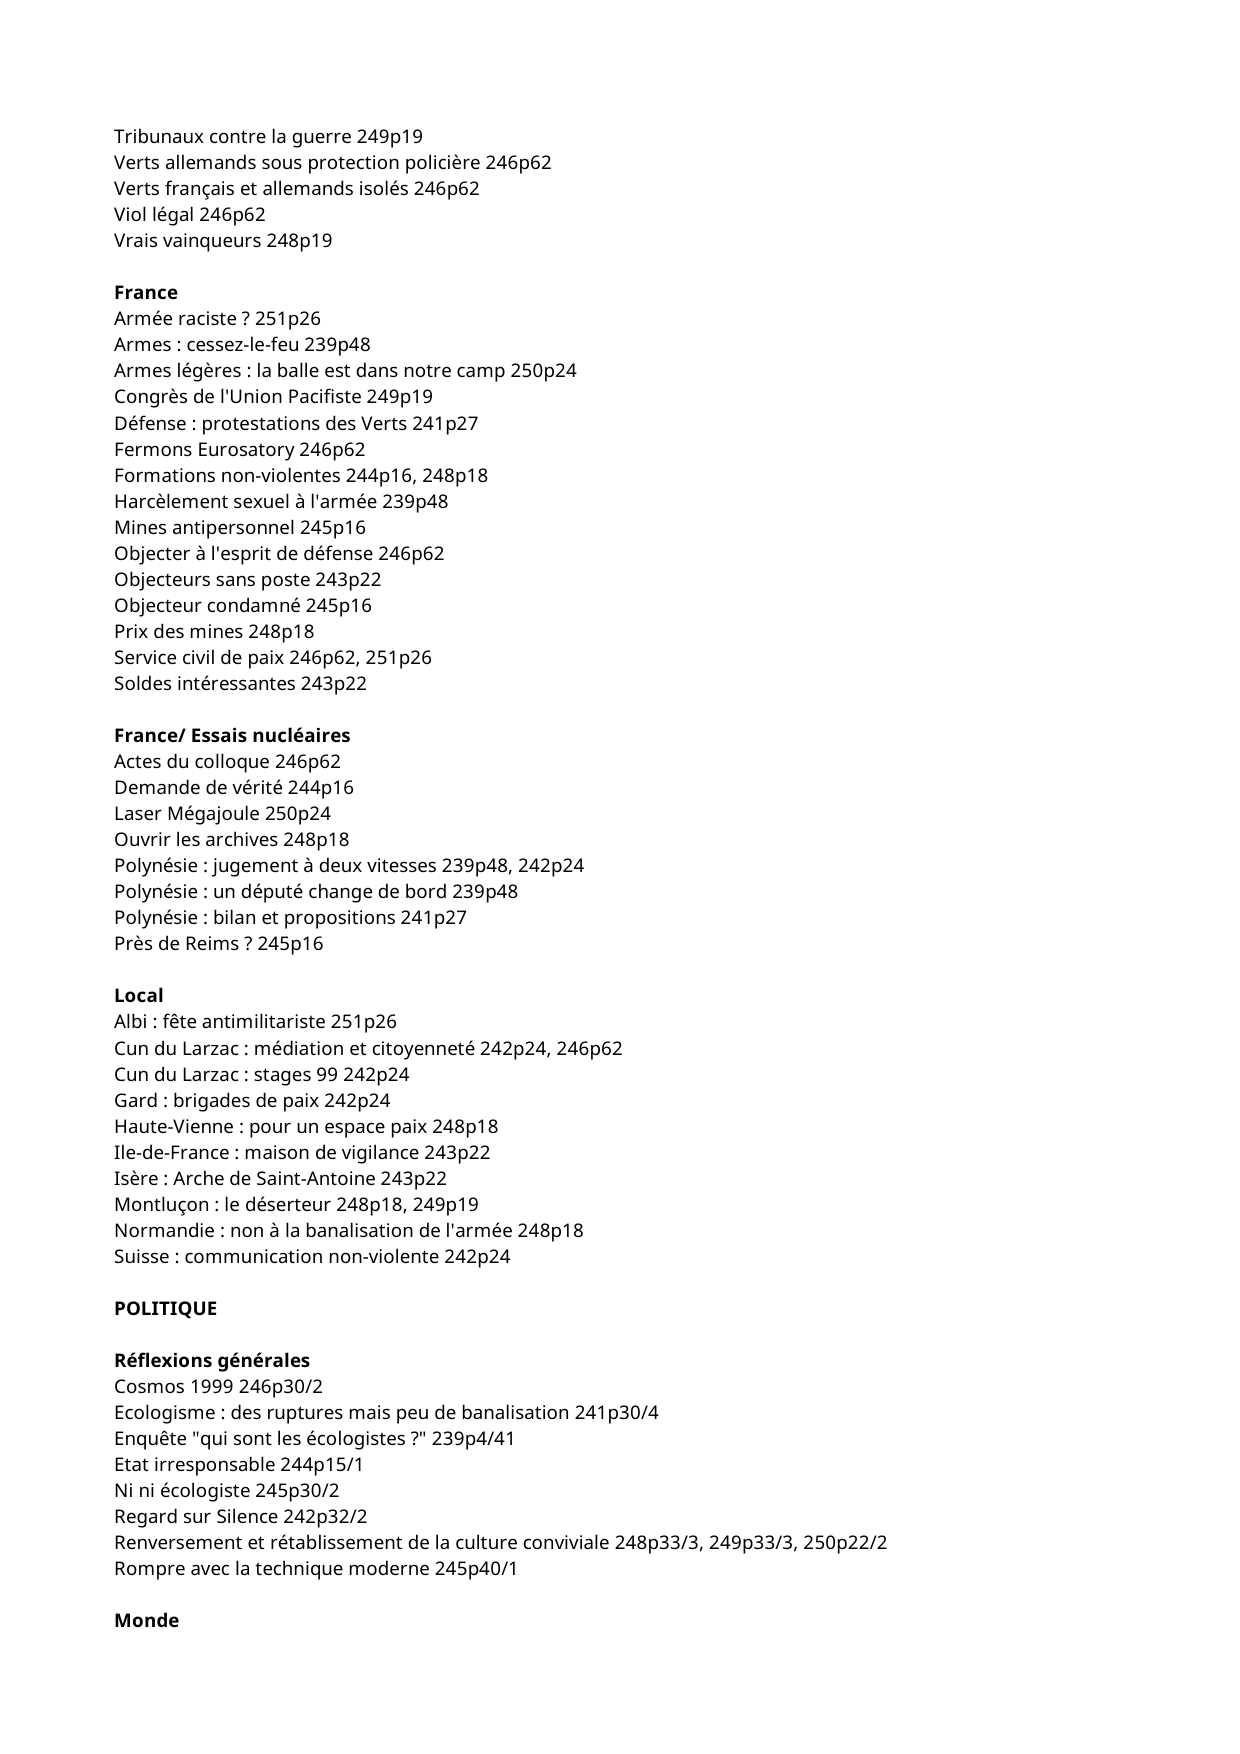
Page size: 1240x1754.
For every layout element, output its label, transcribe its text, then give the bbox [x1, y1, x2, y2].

text Montluçon : le déserteur 248p18, 249p19 [114, 1191, 1126, 1217]
text Armée raciste ? 251p26 [114, 305, 1126, 331]
text Prix des mines 248p18 [114, 618, 1126, 644]
text Tribunaux contre la guerre 249p19 [114, 123, 1126, 149]
text Réflexions générales [114, 1347, 1126, 1373]
text Cun du Larzac : stages 99 242p24 [114, 1060, 1126, 1086]
text Objecter à l'esprit de défense 246p62 [114, 539, 1126, 566]
text Polynésie : bilan et propositions 241p27 [114, 904, 1126, 930]
text Renversement et rétablissement de la culture conviviale 248p33/3, 249p33/3, 250p22/2 [114, 1529, 1126, 1555]
text Polynésie : un député change de bord 239p48 [114, 878, 1126, 904]
text Mines antipersonnel 245p16 [114, 513, 1126, 539]
text Normandie : non à la banalisation de l'armée 248p18 [114, 1217, 1126, 1243]
text Etat irresponsable 244p15/1 [114, 1451, 1126, 1477]
text Laser Mégajoule 250p24 [114, 800, 1126, 826]
text Albi : fête antimilitariste 251p26 [114, 1008, 1126, 1034]
text POLITIQUE [114, 1295, 1126, 1321]
text Local [114, 982, 1126, 1008]
text Monde [114, 1607, 1126, 1633]
text Suisse : communication non-violente 242p24 [114, 1243, 1126, 1269]
text France [114, 279, 1126, 305]
text Regard sur Silence 242p32/2 [114, 1503, 1126, 1529]
text Service civil de paix 246p62, 251p26 [114, 644, 1126, 670]
text Demande de vérité 244p16 [114, 774, 1126, 800]
text Congrès de l'Union Pacifiste 249p19 [114, 383, 1126, 409]
text Fermons Eurosatory 246p62 [114, 435, 1126, 461]
text Isère : Arche de Saint-Antoine 243p22 [114, 1164, 1126, 1191]
text Cun du Larzac : médiation et citoyenneté 242p24, 246p62 [114, 1034, 1126, 1060]
text Actes du colloque 246p62 [114, 748, 1126, 774]
text Enquête "qui sont les écologistes ?" 239p4/41 [114, 1425, 1126, 1451]
text Défense : protestations des Verts 241p27 [114, 409, 1126, 435]
text Ni ni écologiste 245p30/2 [114, 1477, 1126, 1503]
text Cosmos 1999 246p30/2 [114, 1373, 1126, 1399]
text Objecteurs sans poste 243p22 [114, 566, 1126, 592]
text France/ Essais nucléaires [114, 722, 1126, 748]
text Haute-Vienne : pour un espace paix 248p18 [114, 1112, 1126, 1138]
text Harcèlement sexuel à l'armée 239p48 [114, 487, 1126, 513]
text Formations non-violentes 244p16, 248p18 [114, 461, 1126, 487]
text Vrais vainqueurs 248p19 [114, 227, 1126, 253]
text Ouvrir les archives 248p18 [114, 826, 1126, 852]
text Gard : brigades de paix 242p24 [114, 1086, 1126, 1112]
text Armes légères : la balle est dans notre camp 250p24 [114, 357, 1126, 383]
text Ile-de-France : maison de vigilance 243p22 [114, 1138, 1126, 1164]
text Près de Reims ? 245p16 [114, 930, 1126, 956]
text Verts français et allemands isolés 246p62 [114, 175, 1126, 201]
text Rompre avec la technique moderne 245p40/1 [114, 1555, 1126, 1581]
text Viol légal 246p62 [114, 201, 1126, 227]
text Armes : cessez-le-feu 239p48 [114, 331, 1126, 357]
text Polynésie : jugement à deux vitesses 239p48, 242p24 [114, 852, 1126, 878]
text Objecteur condamné 245p16 [114, 592, 1126, 618]
text Ecologisme : des ruptures mais peu de banalisation 241p30/4 [114, 1399, 1126, 1425]
text Soldes intéressantes 243p22 [114, 670, 1126, 696]
text Verts allemands sous protection policière 246p62 [114, 149, 1126, 175]
